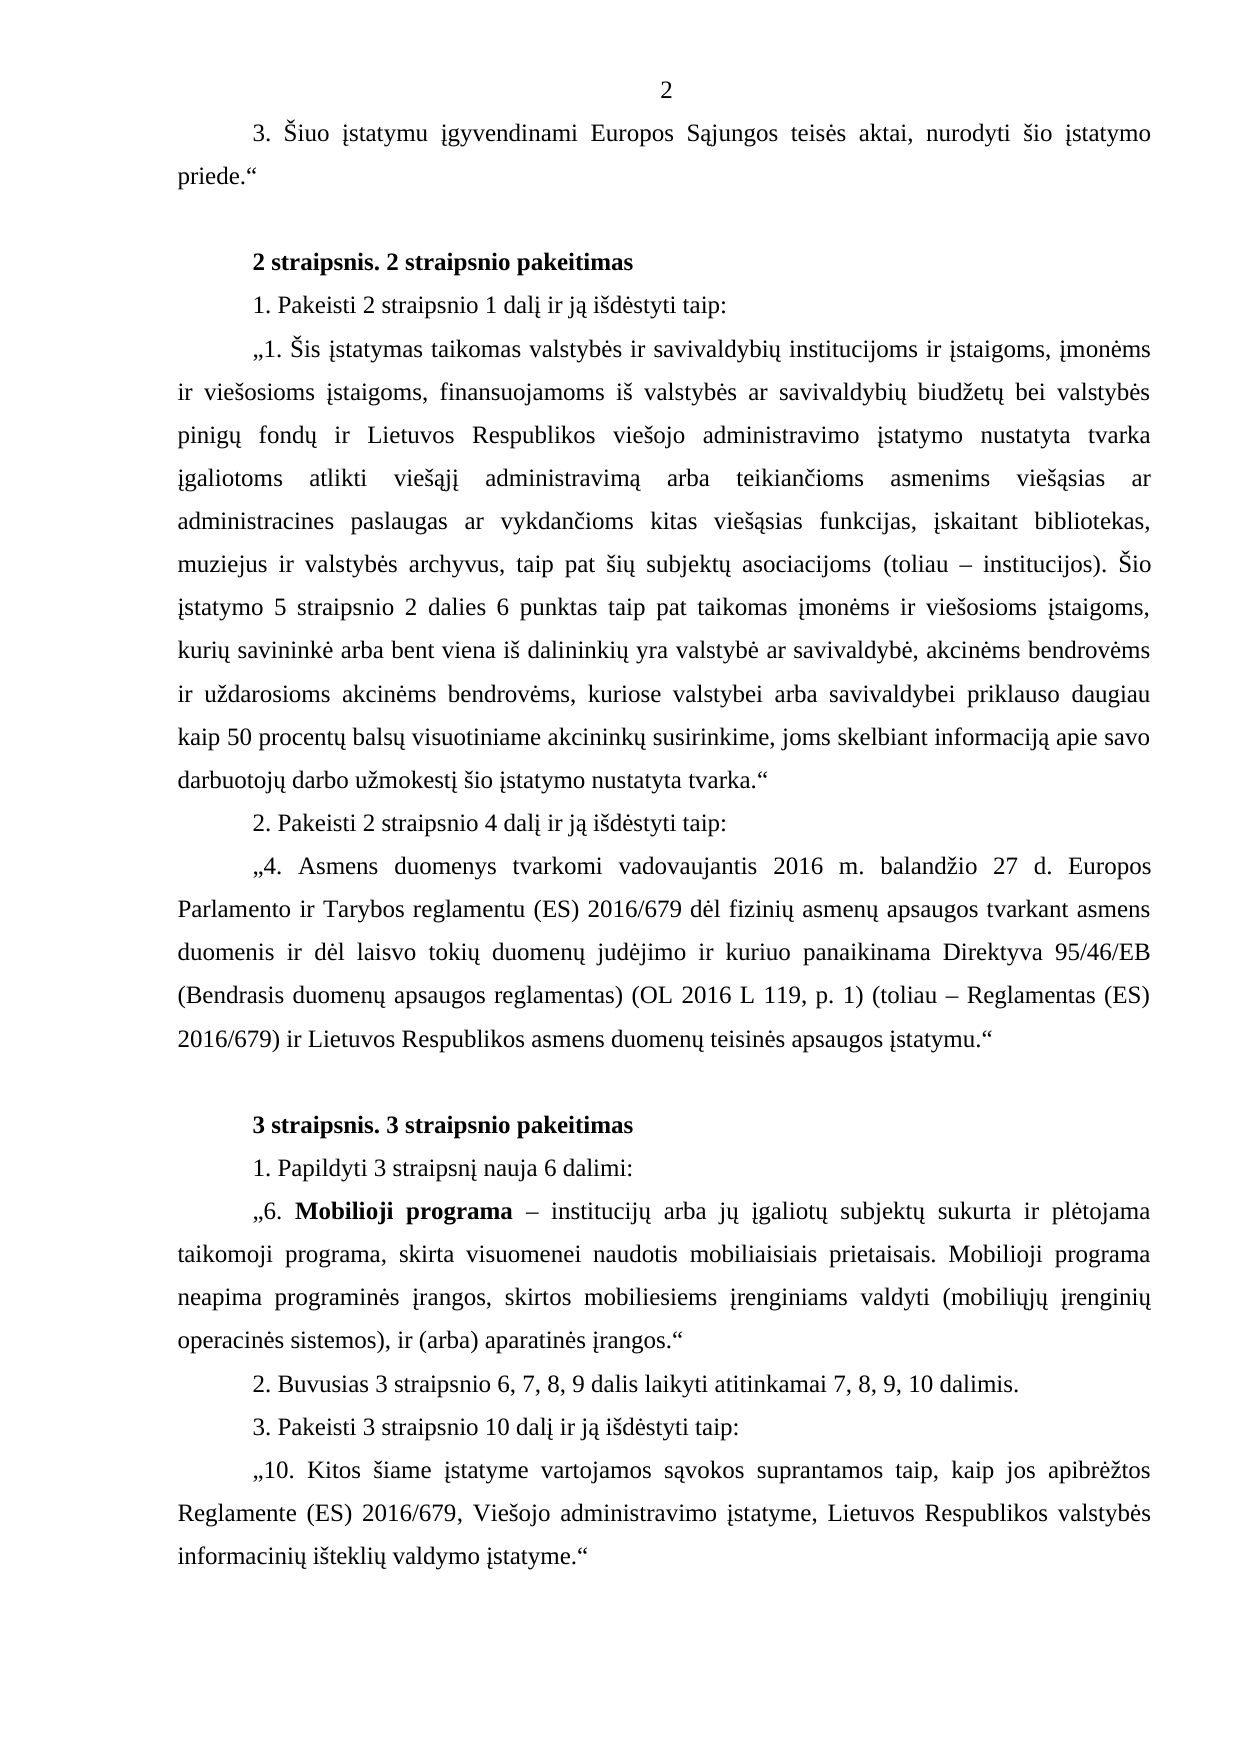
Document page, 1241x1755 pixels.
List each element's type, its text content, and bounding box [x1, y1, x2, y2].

text 3 straipsnis. 3 straipsnio pakeitimas [177, 1110, 1152, 1139]
text 2. Buvusias 3 straipsnio 6, 7, 8, 9 dalis laikyti atitinkamai 7, 8, 9, 10 dalimis. [177, 1369, 1152, 1397]
text „6. Mobilioji programa – institucijų arba jų įgaliotų subjektų sukurta ir plėtojama taikomoji programa, skirta visuomenei naudotis mobiliaisiais prietaisais. Mobilioji programa neapima programinės įrangos, skirtos mobiliesiems įrenginiams valdyti (mobiliųjų įrenginių operacinės sistemos), ir (arba) aparatinės įrangos.“ [177, 1196, 1152, 1354]
text 1. Papildyti 3 straipsnį nauja 6 dalimi: [177, 1153, 1152, 1182]
text 2. Pakeisti 2 straipsnio 4 dalį ir ją išdėstyti taip: [177, 808, 1152, 837]
text „1. Šis įstatymas taikomas valstybės ir savivaldybių institucijoms ir įstaigoms, įmonėms ir viešosioms įstaigoms, finansuojamoms iš valstybės ar savivaldybių biudžetų bei valstybės pinigų fondų ir Lietuvos Respublikos viešojo administravimo įstatymo nustatyta tvarka įgaliotoms atlikti viešąjį administravimą arba teikiančioms asmenims viešąsias ar administracines paslaugas ar vykdančioms kitas viešąsias funkcijas, įskaitant bibliotekas, muziejus ir valstybės archyvus, taip pat šių subjektų asociacijoms (toliau – institucijos). Šio įstatymo 5 straipsnio 2 dalies 6 punktas taip pat taikomas įmonėms ir viešosioms įstaigoms, kurių savininkė arba bent viena iš dalininkių yra valstybė ar savivaldybė, akcinėms bendrovėms ir uždarosioms akcinėms bendrovėms, kuriose valstybei arba savivaldybei priklauso daugiau kaip 50 procentų balsų visuotiniame akcininkų susirinkime, joms skelbiant informaciją apie savo darbuotojų darbo užmokestį šio įstatymo nustatyta tvarka.“ [177, 334, 1152, 794]
text 2 straipsnis. 2 straipsnio pakeitimas [177, 247, 1152, 276]
text „4. Asmens duomenys tvarkomi vadovaujantis 2016 m. balandžio 27 d. Europos Parlamento ir Tarybos reglamentu (ES) 2016/679 dėl fizinių asmenų apsaugos tvarkant asmens duomenis ir dėl laisvo tokių duomenų judėjimo ir kuriuo panaikinama Direktyva 95/46/EB (Bendrasis duomenų apsaugos reglamentas) (OL 2016 L 119, p. 1) (toliau – Reglamentas (ES) 2016/679) ir Lietuvos Respublikos asmens duomenų teisinės apsaugos įstatymu.“ [177, 851, 1152, 1052]
text 3. Pakeisti 3 straipsnio 10 dalį ir ją išdėstyti taip: [177, 1412, 1152, 1441]
text 3. Šiuo įstatymu įgyvendinami Europos Sąjungos teisės aktai, nurodyti šio įstatymo priede.“ [177, 118, 1152, 190]
text „10. Kitos šiame įstatyme vartojamos sąvokos suprantamos taip, kaip jos apibrėžtos Reglamente (ES) 2016/679, Viešojo administravimo įstatyme, Lietuvos Respublikos valstybės informacinių išteklių valdymo įstatyme.“ [177, 1455, 1152, 1570]
text 1. Pakeisti 2 straipsnio 1 dalį ir ją išdėstyti taip: [177, 291, 1152, 319]
